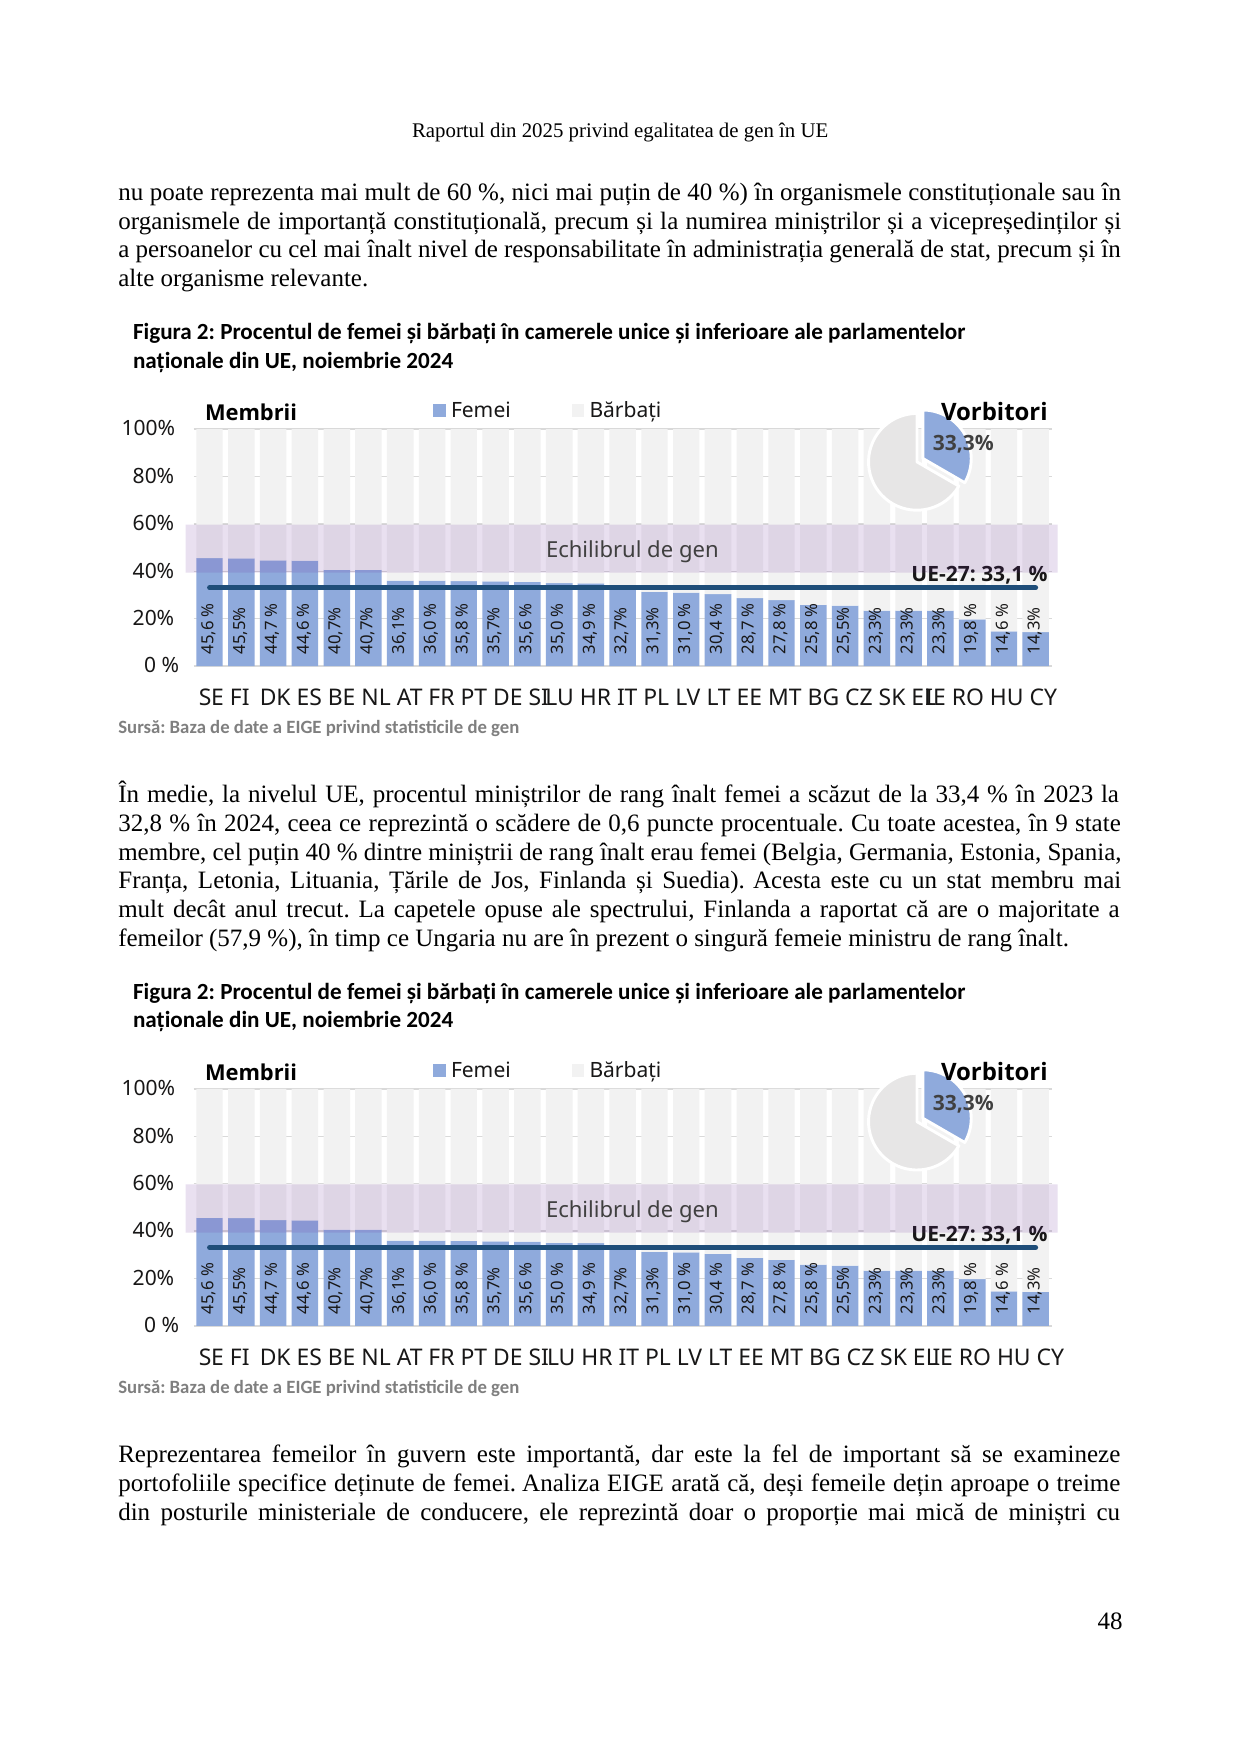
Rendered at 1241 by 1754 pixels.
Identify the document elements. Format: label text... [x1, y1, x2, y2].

text Reprezentarea femeilor în guvern este importantă, dar este la fel de important să se examineze portofoliile specifice deținute de femei. Analiza EIGE arată că, deși femeile dețin aproape o treime din posturile ministeriale de conducere, ele reprezintă doar o proporție mai mică de miniștri cu [118, 1439, 1122, 1525]
text În medie, la nivelul UE, procentul miniștrilor de rang înalt femei a scăzut de la 33,4 % în 2023 la 32,8 % în 2024, ceea ce reprezintă o scădere de 0,6 puncte procentuale. Cu toate acestea, în 9 state membre, cel puțin 40 % dintre miniștrii de rang înalt erau femei (Belgia, Germania, Estonia, Spania, Franța, Letonia, Lituania, Țările de Jos, Finlanda și Suedia). Acesta este cu un stat membru mai mult decât anul trecut. La capetele opuse ale spectrului, Finlanda a raportat că are o majoritate a femeilor (57,9 %), în timp ce Ungaria nu are în prezent o singură femeie ministru de rang înalt. [118, 779, 1122, 952]
text nu poate reprezenta mai mult de 60 %, nici mai puțin de 40 %) în organismele constituționale sau în organismele de importanță constituțională, precum și la numirea miniștrilor și a vicepreședinților și a persoanelor cu cel mai înalt nivel de responsabilitate în administrația generală de stat, precum și în alte organisme relevante. [118, 177, 1122, 292]
